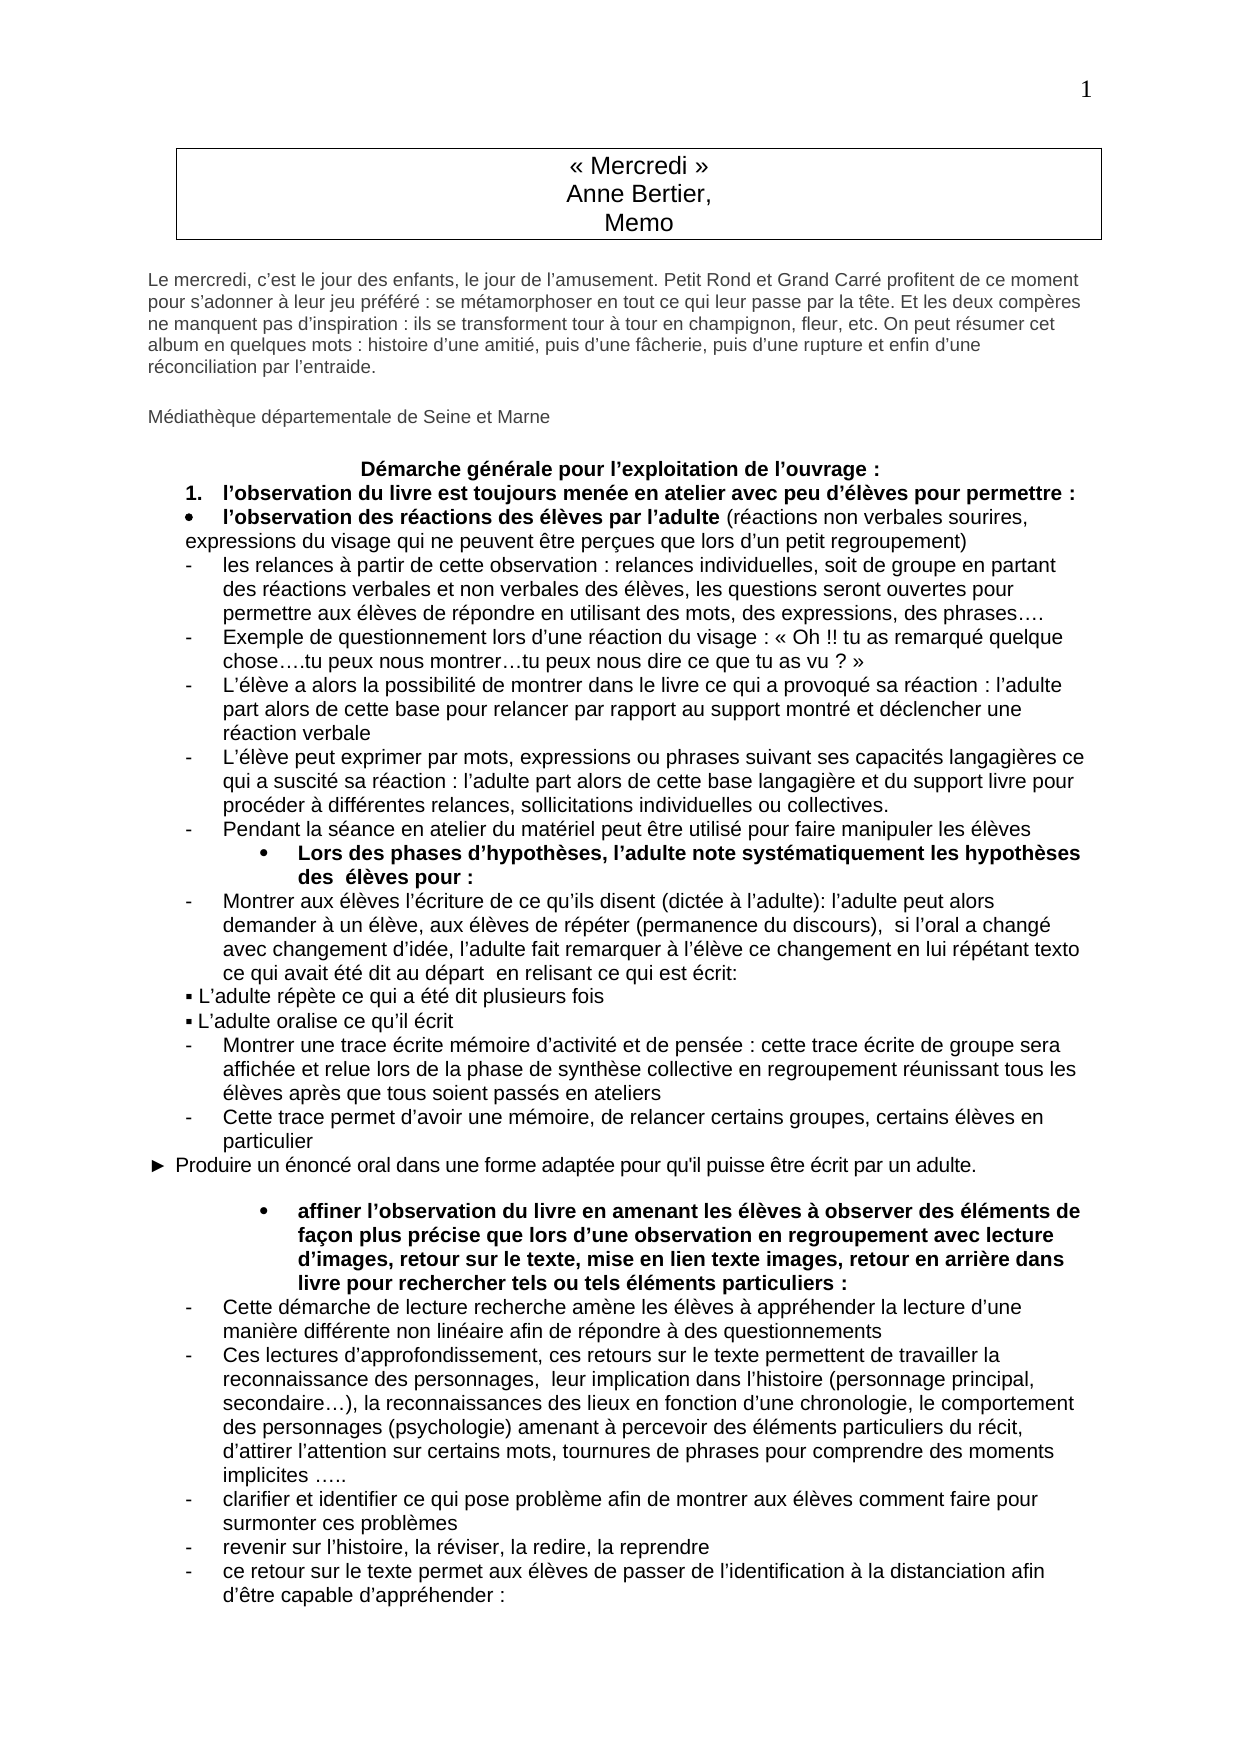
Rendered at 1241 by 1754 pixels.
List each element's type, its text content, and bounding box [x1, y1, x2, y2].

list affiner l’observation du livre en amenant les élèves à observer des éléments de façon plus précise que lors d’une observation en regroupement avec lecture d’images, retour sur le texte, mise en lien texte images, retour en arrière dans livre pour rechercher tels ou tels éléments particuliers : [260, 1199, 1093, 1295]
list ce retour sur le texte permet aux élèves de passer de l’identification à la distanciation afin d’être capable d’appréhender : [185, 1558, 1093, 1606]
list clarifier et identifier ce qui pose problème afin de montrer aux élèves comment faire pour surmonter ces problèmes [185, 1487, 1093, 1534]
text expressions du visage qui ne peuvent être perçues que lors d’un petit regroupement) [185, 529, 1093, 553]
text Le mercredi, c’est le jour des enfants, le jour de l’amusement. Petit Rond et Grand Carré profitent de ce moment pour s’adonner à leur jeu préféré : se métamorphoser en tout ce qui leur passe par la tête. Et les deux compères ne manquent pas d’inspiration : ils se transforment tour à tour en champignon, fleur, etc. On peut résumer cet album en quelques mots : histoire d’une amitié, puis d’une fâcherie, puis d’une rupture et enfin d’une réconciliation par l’entraide. [148, 269, 1093, 377]
list L’élève peut exprimer par mots, expressions ou phrases suivant ses capacités langagières ce qui a suscité sa réaction : l’adulte part alors de cette base langagière et du support livre pour procéder à différentes relances, sollicitations individuelles ou collectives. [185, 744, 1093, 816]
list Pendant la séance en atelier du matériel peut être utilisé pour faire manipuler les élèves [185, 816, 1093, 840]
text Anne Bertier, [177, 176, 1101, 205]
text « Mercredi » [177, 149, 1101, 176]
text Memo [177, 205, 1101, 239]
list l’observation du livre est toujours menée en atelier avec peu d’élèves pour permettre : [185, 481, 1093, 505]
text Démarche générale pour l’exploitation de l’ouvrage : [148, 457, 1093, 481]
list Montrer une trace écrite mémoire d’activité et de pensée : cette trace écrite de groupe sera affichée et relue lors de la phase de synthèse collective en regroupement réunissant tous les élèves après que tous soient passés en ateliers [185, 1033, 1093, 1104]
list Lors des phases d’hypothèses, l’adulte note systématiquement les hypothèses des élèves pour : [260, 840, 1093, 888]
list L’élève a alors la possibilité de montrer dans le livre ce qui a provoqué sa réaction : l’adulte part alors de cette base pour relancer par rapport au support montré et déclencher une réaction verbale [185, 673, 1093, 744]
list Montrer aux élèves l’écriture de ce qu’ils disent (dictée à l’adulte): l’adulte peut alors demander à un élève, aux élèves de répéter (permanence du discours), si l’oral a changé avec changement d’idée, l’adulte fait remarquer à l’élève ce changement en lui répétant texto ce qui avait été dit au départ en relisant ce qui est écrit: [185, 888, 1093, 984]
list Exemple de questionnement lors d’une réaction du visage : « Oh !! tu as remarqué quelque chose….tu peux nous montrer…tu peux nous dire ce que tu as vu ? » [185, 625, 1093, 673]
text ▪ L’adulte répète ce qui a été dit plusieurs fois [185, 984, 1093, 1008]
list revenir sur l’histoire, la réviser, la redire, la reprendre [185, 1534, 1093, 1558]
list Ces lectures d’approfondissement, ces retours sur le texte permettent de travailler la reconnaissance des personnages, leur implication dans l’histoire (personnage principal, secondaire…), la reconnaissances des lieux en fonction d’une chronologie, le comportement des personnages (psychologie) amenant à percevoir des éléments particuliers du récit, d’attirer l’attention sur certains mots, tournures de phrases pour comprendre des moments implicites ….. [185, 1343, 1093, 1487]
list l’observation des réactions des élèves par l’adulte (réactions non verbales sourires, [185, 505, 1093, 529]
list Cette trace permet d’avoir une mémoire, de relancer certains groupes, certains élèves en particulier [185, 1104, 1093, 1152]
text ► Produire un énoncé oral dans une forme adaptée pour qu'il puisse être écrit par un adulte. [148, 1152, 1093, 1177]
text ▪ L’adulte oralise ce qu’il écrit [185, 1008, 1093, 1033]
list les relances à partir de cette observation : relances individuelles, soit de groupe en partant des réactions verbales et non verbales des élèves, les questions seront ouvertes pour permettre aux élèves de répondre en utilisant des mots, des expressions, des phrases…. [185, 553, 1093, 625]
text Médiathèque départementale de Seine et Marne [148, 406, 1093, 428]
list Cette démarche de lecture recherche amène les élèves à appréhender la lecture d’une manière différente non linéaire afin de répondre à des questionnements [185, 1295, 1093, 1343]
